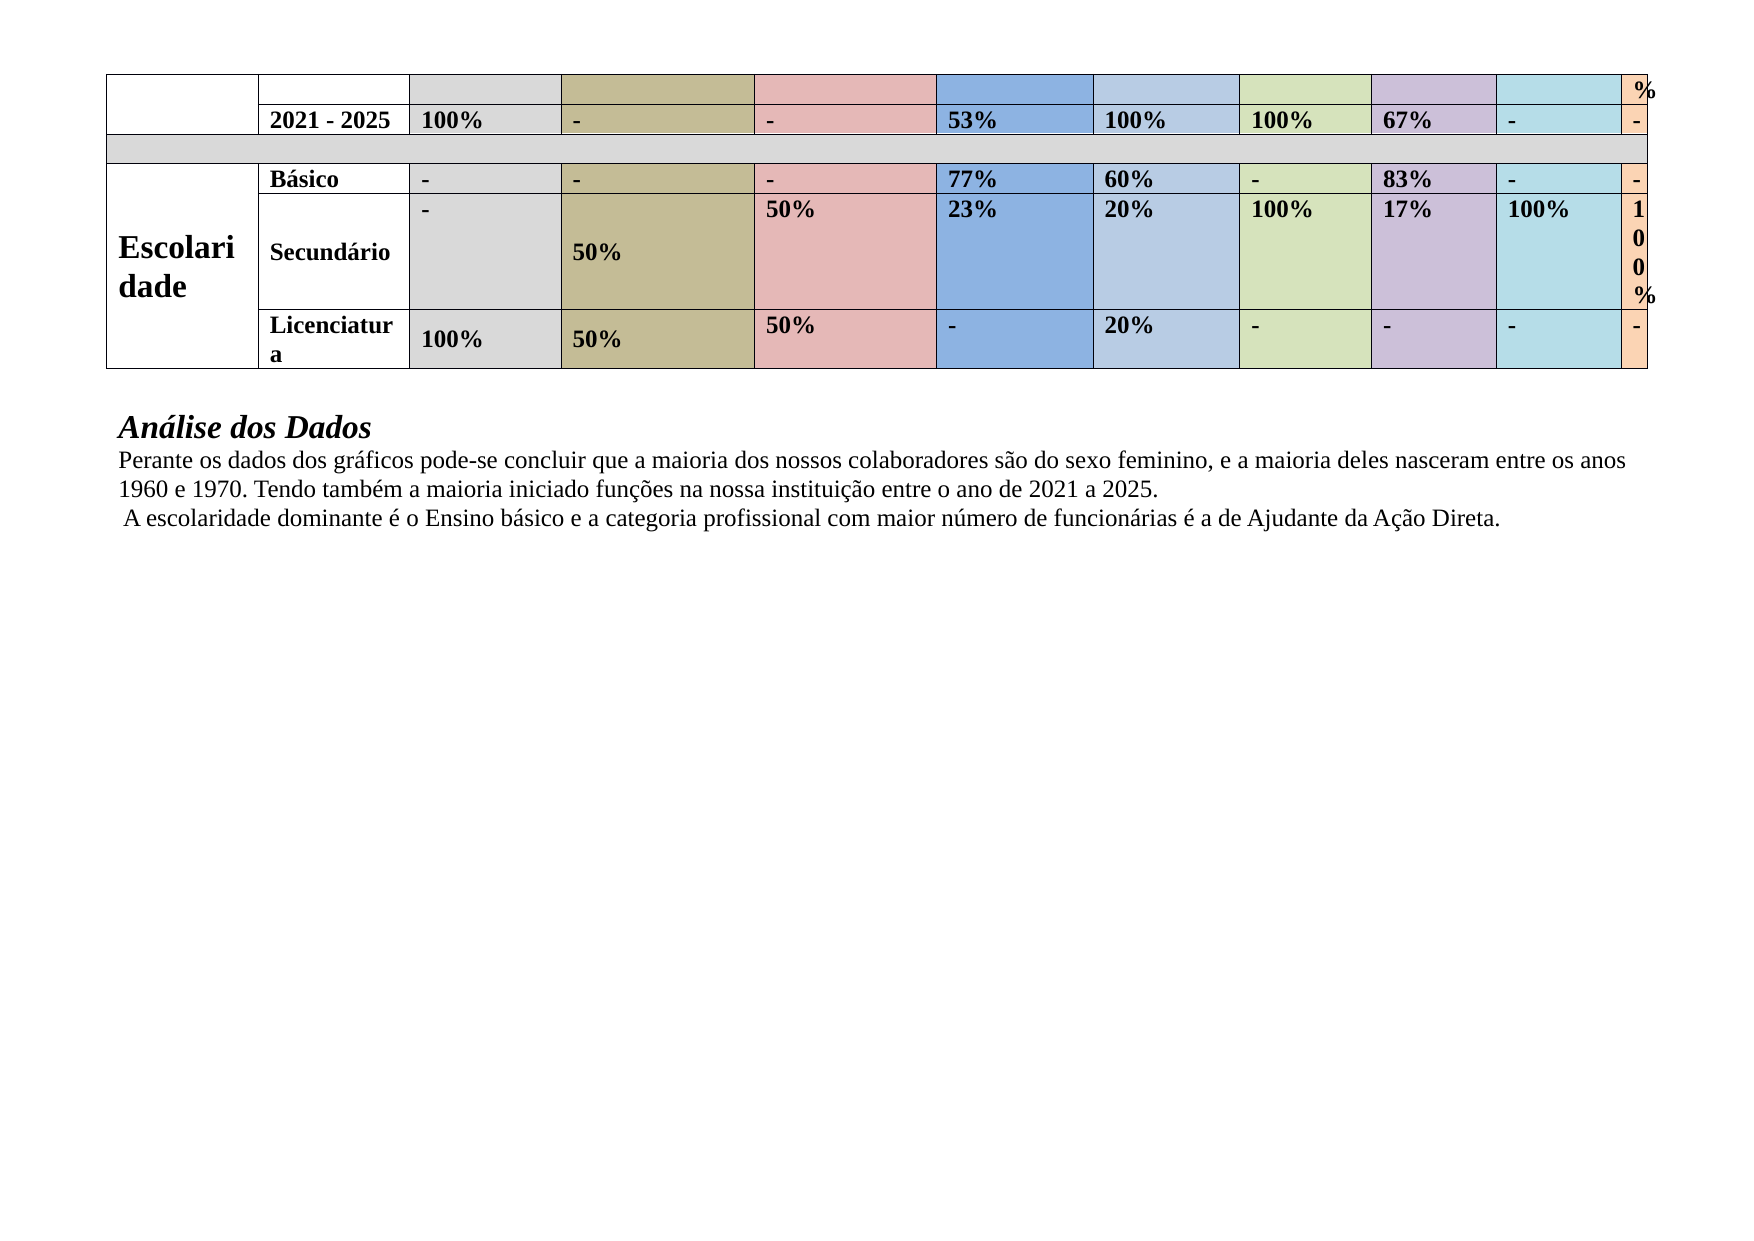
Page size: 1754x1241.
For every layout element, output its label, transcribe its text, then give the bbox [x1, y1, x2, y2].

table_cell - [562, 164, 754, 193]
table_cell - [1497, 310, 1621, 368]
table_cell 20% [1094, 310, 1239, 368]
table_cell [107, 135, 1647, 163]
table_cell 77% [937, 164, 1093, 193]
text A escolaridade dominante é o Ensino básico e a categoria profissional com maior número de funcionárias é a de Ajudante da Ação Direta. [118, 503, 1636, 532]
table_cell 17% [1372, 194, 1496, 309]
table_cell - [1622, 310, 1647, 368]
table_cell [107, 75, 258, 133]
table_cell - [755, 164, 936, 193]
table_cell - [755, 75, 936, 104]
table_cell - [1372, 310, 1496, 368]
table_cell 50% [562, 194, 754, 309]
table_cell 23% [937, 194, 1093, 309]
table_cell 83% [1372, 164, 1496, 193]
text Perante os dados dos gráficos pode-se concluir que a maioria dos nossos colaboradores são do sexo feminino, e a maioria deles nasceram entre os anos 1960 e 1970. Tendo também a maioria iniciado funções na nossa instituição entre o ano de 2021 a 2025. [118, 445, 1636, 503]
table_cell Licenciatura [259, 310, 409, 368]
table_cell - [410, 194, 561, 309]
table_cell - [755, 105, 936, 133]
table_cell [937, 75, 1093, 104]
table_cell 60% [1094, 164, 1239, 193]
table_cell 50% [755, 194, 936, 309]
table_cell - [1497, 105, 1621, 133]
table_cell - [937, 310, 1093, 368]
table_cell - [1497, 164, 1621, 193]
table_cell - [562, 75, 754, 104]
table_cell 100% [1497, 194, 1621, 309]
table_cell 100% [410, 310, 561, 368]
table_cell - [1240, 164, 1371, 193]
table_cell - [562, 105, 754, 133]
table_cell Básico [259, 164, 409, 193]
text Análise dos Dados [118, 407, 1636, 445]
table_cell Secundário [259, 194, 409, 309]
table_cell - [410, 75, 561, 104]
table_cell 100% [1240, 194, 1371, 309]
table_cell 50% [562, 310, 754, 368]
table_cell [259, 75, 409, 104]
table_cell - [1372, 75, 1496, 104]
table_cell - [1240, 310, 1371, 368]
table_cell 53% [937, 105, 1093, 133]
table_cell 100% [410, 105, 561, 133]
table_cell - [1622, 164, 1647, 193]
table_cell 20% [1094, 194, 1239, 309]
table_cell Escolaridade [107, 164, 258, 368]
table_cell 100% [1240, 105, 1371, 133]
table_cell 67% [1372, 105, 1496, 133]
table_cell - [1622, 105, 1647, 133]
table_cell 100% [1094, 105, 1239, 133]
table_cell [1497, 75, 1621, 104]
table_cell 100% [1622, 75, 1647, 104]
table_cell - [1240, 75, 1371, 104]
table_cell 50% [755, 310, 936, 368]
table_cell - [410, 164, 561, 193]
table_cell - [1094, 75, 1239, 104]
table_cell 100% [1622, 194, 1647, 309]
table_cell 2021 - 2025 [259, 105, 409, 133]
